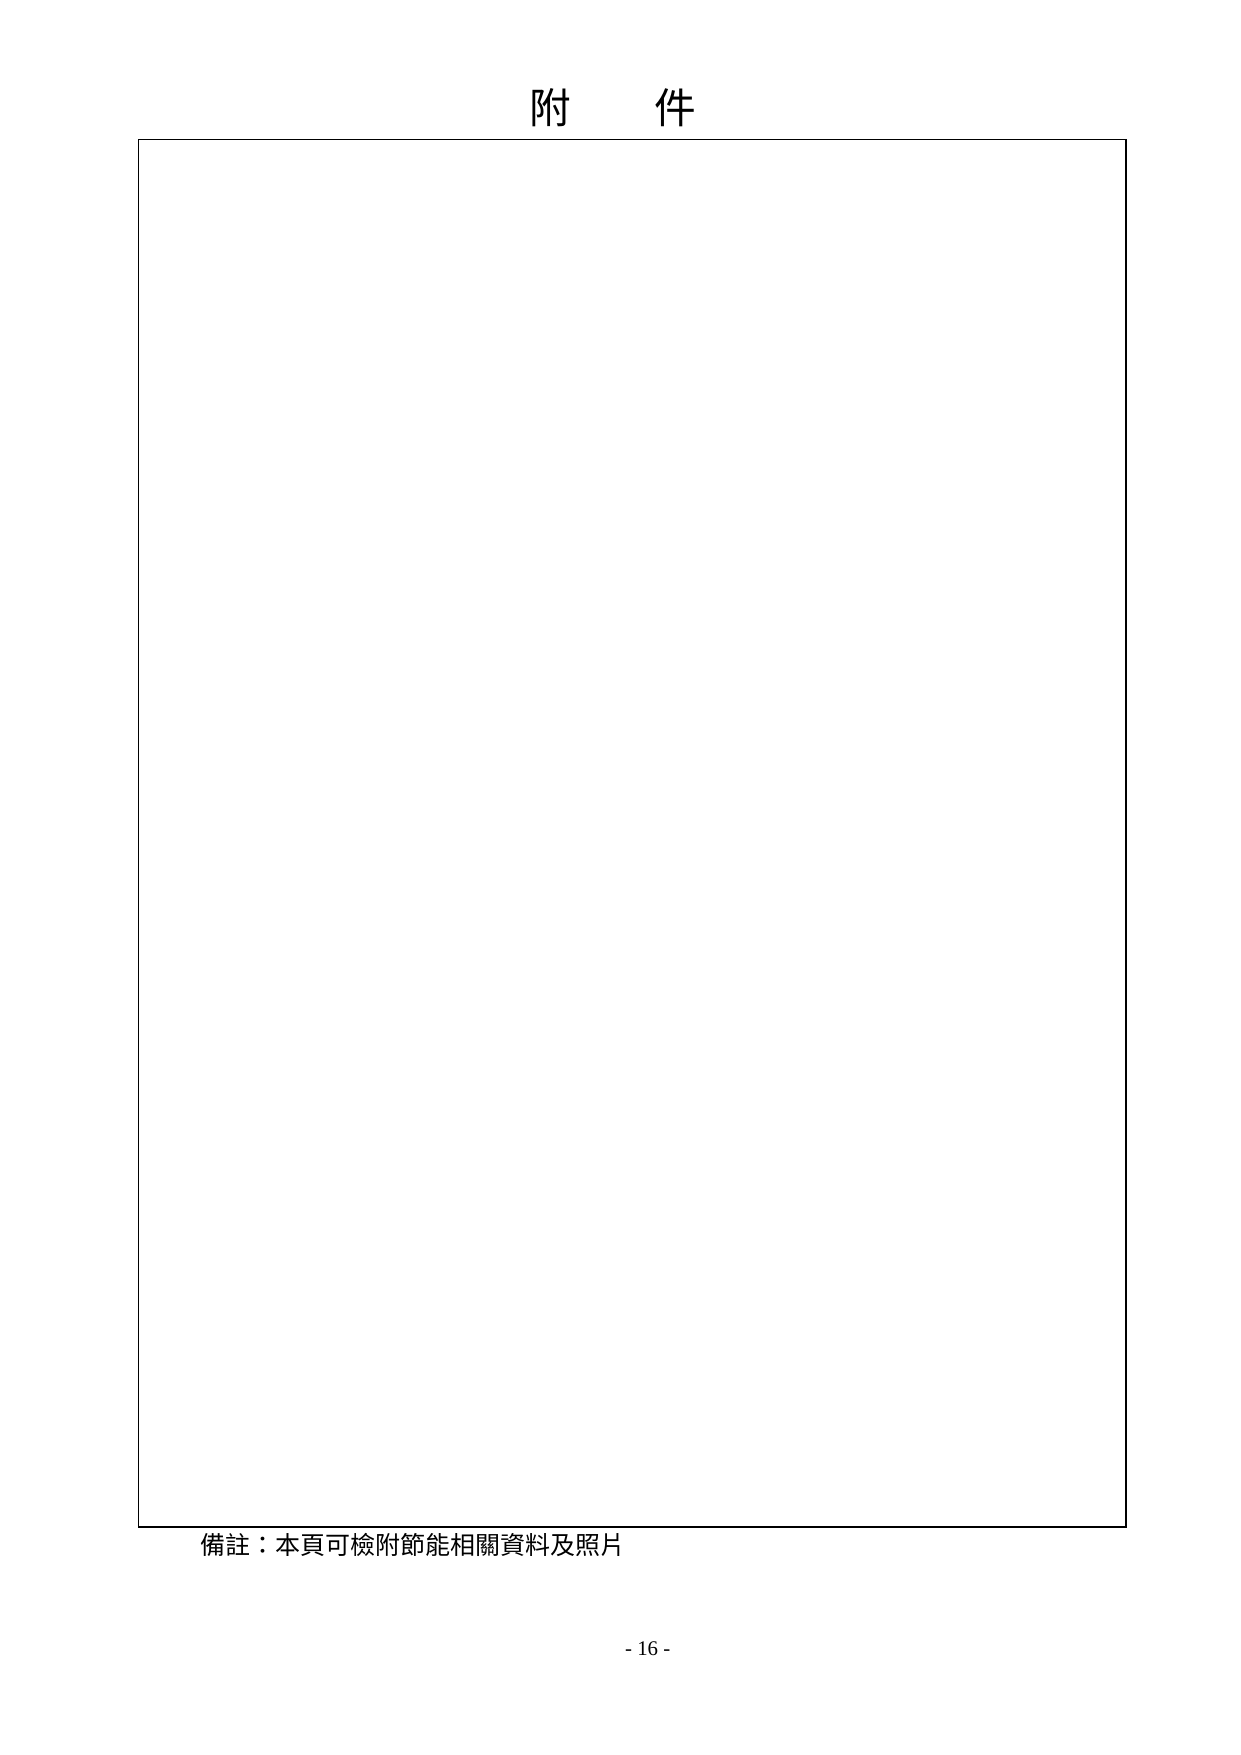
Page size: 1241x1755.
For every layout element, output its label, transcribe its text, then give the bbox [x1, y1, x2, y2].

text 附 件 [262, 75, 963, 135]
text 備註：本頁可檢附節能相關資料及照片 [187, 1528, 1107, 1562]
